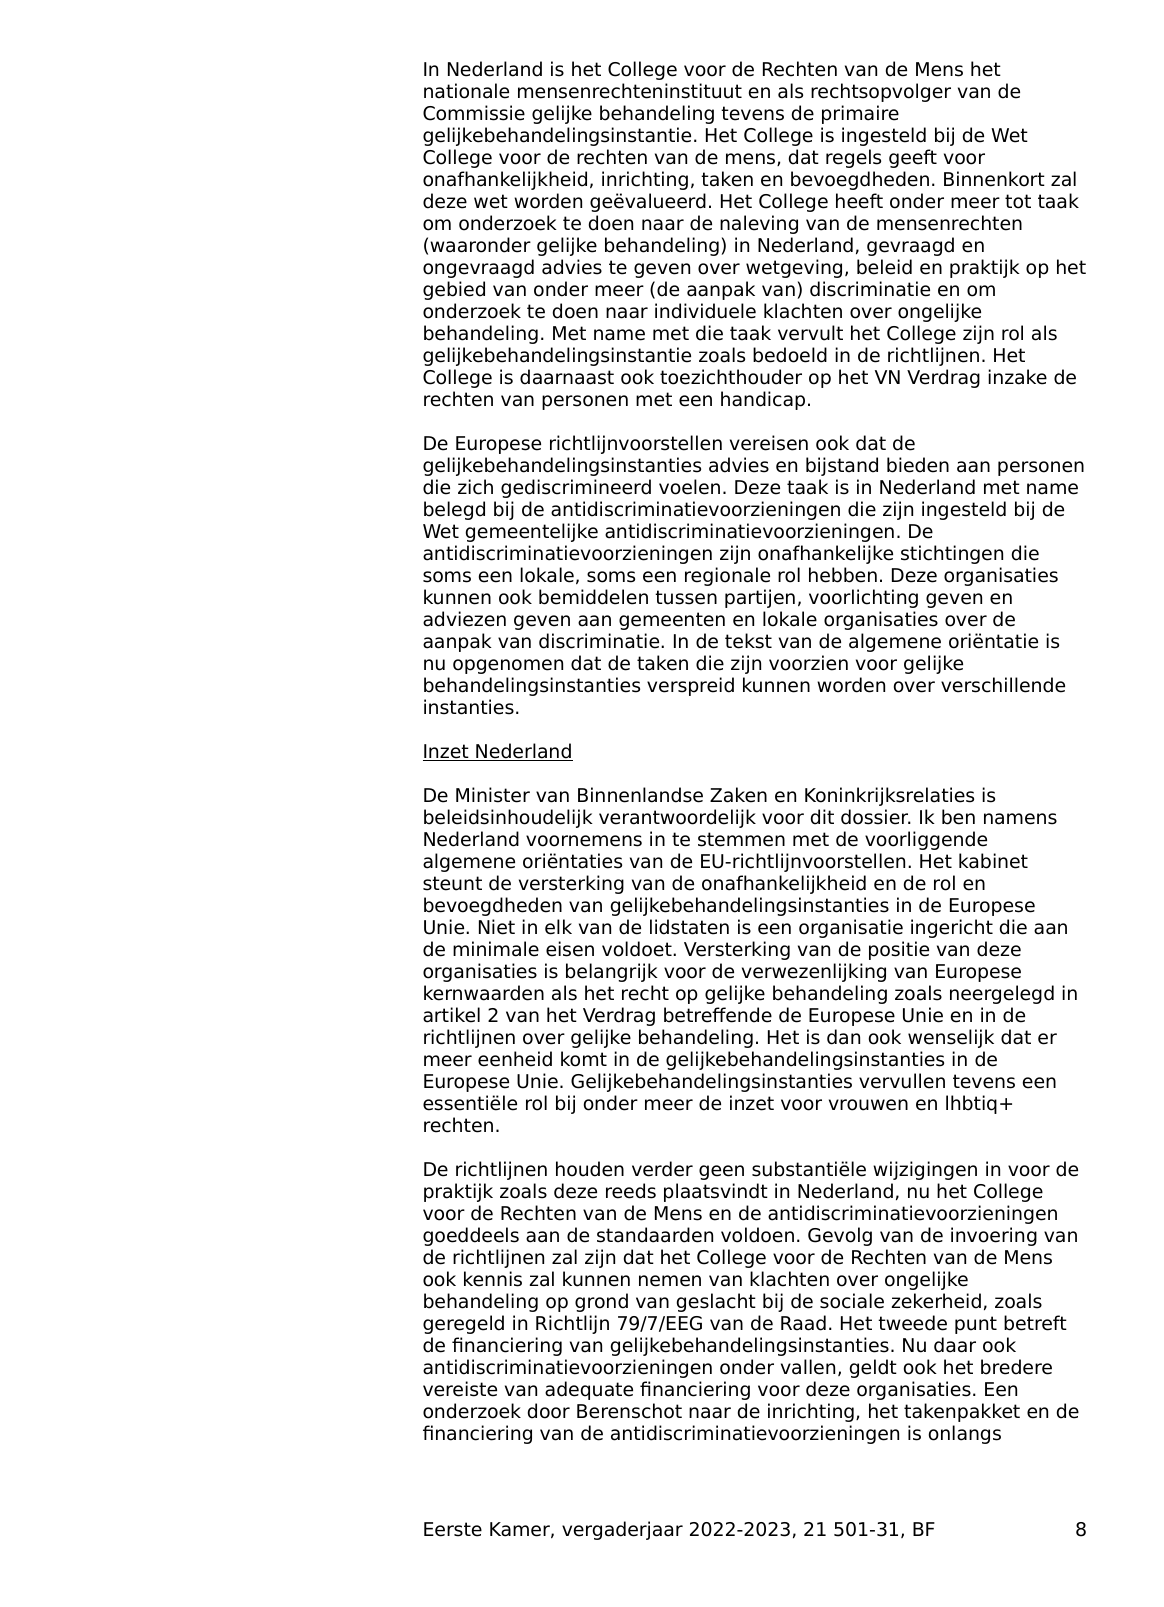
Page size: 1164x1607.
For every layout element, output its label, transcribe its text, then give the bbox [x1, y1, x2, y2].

text De richtlijnen houden verder geen substantiële wijzigingen in voor de praktijk zoals deze reeds plaatsvindt in Nederland, nu het College voor de Rechten van de Mens en de antidiscriminatievoorzieningen goeddeels aan de standaarden voldoen. Gevolg van de invoering van de richtlijnen zal zijn dat het College voor de Rechten van de Mens ook kennis zal kunnen nemen van klachten over ongelijke behandeling op grond van geslacht bij de sociale zekerheid, zoals geregeld in Richtlijn 79/7/EEG van de Raad. Het tweede punt betreft de financiering van gelijkebehandelingsinstanties. Nu daar ook antidiscriminatievoorzieningen onder vallen, geldt ook het bredere vereiste van adequate financiering voor deze organisaties. Een onderzoek door Berenschot naar de inrichting, het takenpakket en de financiering van de antidiscriminatievoorzieningen is onlangs afgerond. De komende tijd zal door het Ministerie van Binnenlandse Zaken en Koninkrijksrelaties in overleg met de betrokken partijen verdere richting worden bepaald. [422, 1159, 1087, 1444]
text De Minister van Binnenlandse Zaken en Koninkrijksrelaties is beleidsinhoudelijk verantwoordelijk voor dit dossier. Ik ben namens Nederland voornemens in te stemmen met de voorliggende algemene oriëntaties van de EU-richtlijnvoorstellen. Het kabinet steunt de versterking van de onafhankelijkheid en de rol en bevoegdheden van gelijkebehandelingsinstanties in de Europese Unie. Niet in elk van de lidstaten is een organisatie ingericht die aan de minimale eisen voldoet. Versterking van de positie van deze organisaties is belangrijk voor de verwezenlijking van Europese kernwaarden als het recht op gelijke behandeling zoals neergelegd in artikel 2 van het Verdrag betreffende de Europese Unie en in de richtlijnen over gelijke behandeling. Het is dan ook wenselijk dat er meer eenheid komt in de gelijkebehandelingsinstanties in de Europese Unie. Gelijkebehandelingsinstanties vervullen tevens een essentiële rol bij onder meer de inzet voor vrouwen en lhbtiq+ rechten. [422, 785, 1087, 1137]
subtitle Inzet Nederland [422, 741, 1087, 763]
text De Europese richtlijnvoorstellen vereisen ook dat de gelijkebehandelingsinstanties advies en bijstand bieden aan personen die zich gediscrimineerd voelen. Deze taak is in Nederland met name belegd bij de antidiscriminatievoorzieningen die zijn ingesteld bij de Wet gemeentelijke antidiscriminatievoorzieningen. De antidiscriminatievoorzieningen zijn onafhankelijke stichtingen die soms een lokale, soms een regionale rol hebben. Deze organisaties kunnen ook bemiddelen tussen partijen, voorlichting geven en adviezen geven aan gemeenten en lokale organisaties over de aanpak van discriminatie. In de tekst van de algemene oriëntatie is nu opgenomen dat de taken die zijn voorzien voor gelijke behandelingsinstanties verspreid kunnen worden over verschillende instanties. [422, 433, 1087, 719]
text In Nederland is het College voor de Rechten van de Mens het nationale mensenrechteninstituut en als rechtsopvolger van de Commissie gelijke behandeling tevens de primaire gelijkebehandelingsinstantie. Het College is ingesteld bij de Wet College voor de rechten van de mens, dat regels geeft voor onafhankelijkheid, inrichting, taken en bevoegdheden. Binnenkort zal deze wet worden geëvalueerd. Het College heeft onder meer tot taak om onderzoek te doen naar de naleving van de mensenrechten (waaronder gelijke behandeling) in Nederland, gevraagd en ongevraagd advies te geven over wetgeving, beleid en praktijk op het gebied van onder meer (de aanpak van) discriminatie en om onderzoek te doen naar individuele klachten over ongelijke behandeling. Met name met die taak vervult het College zijn rol als gelijkebehandelingsinstantie zoals bedoeld in de richtlijnen. Het College is daarnaast ook toezichthouder op het VN Verdrag inzake de rechten van personen met een handicap. [422, 59, 1087, 411]
